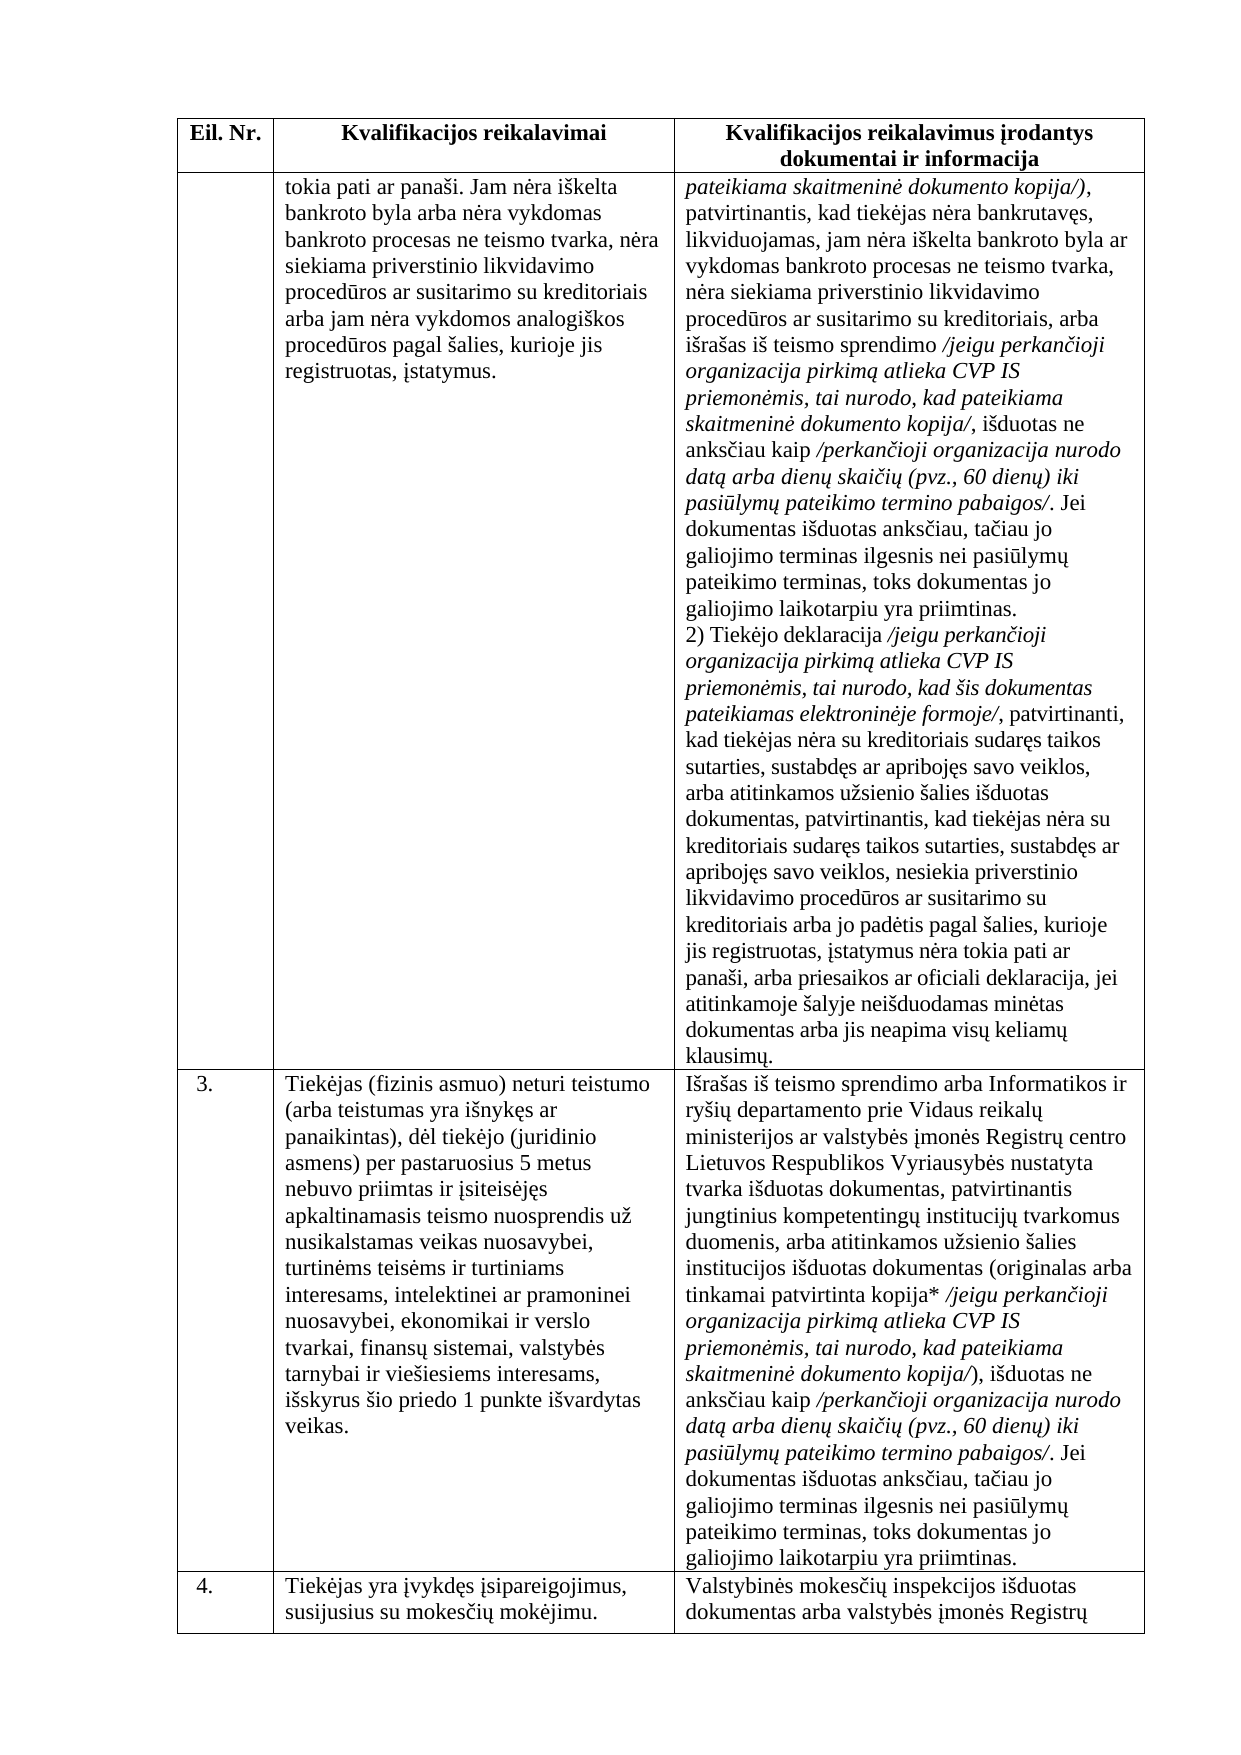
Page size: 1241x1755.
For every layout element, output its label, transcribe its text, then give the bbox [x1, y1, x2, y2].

table_header Kvalifikacijos reikalavimus įrodantys dokumentai ir informacija [675, 119, 1144, 172]
table_cell 3. [178, 1070, 273, 1571]
table_cell Tiekėjas (fizinis asmuo) neturi teistumo (arba teistumas yra išnykęs ar panaikintas), dėl tiekėjo (juridinio asmens) per pastaruosius 5 metus nebuvo priimtas ir įsiteisėjęs apkaltinamasis teismo nuosprendis už nusikalstamas veikas nuosavybei, turtinėms teisėms ir turtiniams interesams, intelektinei ar pramoninei nuosavybei, ekonomikai ir verslo tvarkai, finansų sistemai, valstybės tarnybai ir viešiesiems interesams, išskyrus šio priedo 1 punkte išvardytas veikas. [274, 1070, 674, 1571]
table_cell Išrašas iš teismo sprendimo arba Informatikos ir ryšių departamento prie Vidaus reikalų ministerijos ar valstybės įmonės Registrų centro Lietuvos Respublikos Vyriausybės nustatyta tvarka išduotas dokumentas, patvirtinantis jungtinius kompetentingų institucijų tvarkomus duomenis, arba atitinkamos užsienio šalies institucijos išduotas dokumentas (originalas arba tinkamai patvirtinta kopija* /jeigu perkančioji organizacija pirkimą atlieka CVP IS priemonėmis, tai nurodo, kad pateikiama skaitmeninė dokumento kopija/), išduotas ne anksčiau kaip /perkančioji organizacija nurodo datą arba dienų skaičių (pvz., 60 dienų) iki pasiūlymų pateikimo termino pabaigos/. Jei dokumentas išduotas anksčiau, tačiau jo galiojimo terminas ilgesnis nei pasiūlymų pateikimo terminas, toks dokumentas jo galiojimo laikotarpiu yra priimtinas. [675, 1070, 1144, 1571]
table_cell [178, 173, 273, 1069]
table_cell pateikiama skaitmeninė dokumento kopija/), patvirtinantis, kad tiekėjas nėra bankrutavęs, likviduojamas, jam nėra iškelta bankroto byla ar vykdomas bankroto procesas ne teismo tvarka, nėra siekiama priverstinio likvidavimo procedūros ar susitarimo su kreditoriais, arba išrašas iš teismo sprendimo /jeigu perkančioji organizacija pirkimą atlieka CVP IS priemonėmis, tai nurodo, kad pateikiama skaitmeninė dokumento kopija/, išduotas ne anksčiau kaip /perkančioji organizacija nurodo datą arba dienų skaičių (pvz., 60 dienų) iki pasiūlymų pateikimo termino pabaigos/. Jei dokumentas išduotas anksčiau, tačiau jo galiojimo terminas ilgesnis nei pasiūlymų pateikimo terminas, toks dokumentas jo galiojimo laikotarpiu yra priimtinas. 2) Tiekėjo deklaracija /jeigu perkančioji organizacija pirkimą atlieka CVP IS priemonėmis, tai nurodo, kad šis dokumentas pateikiamas elektroninėje formoje/, patvirtinanti, kad tiekėjas nėra su kreditoriais sudaręs taikos sutarties, sustabdęs ar apribojęs savo veiklos, arba atitinkamos užsienio šalies išduotas dokumentas, patvirtinantis, kad tiekėjas nėra su kreditoriais sudaręs taikos sutarties, sustabdęs ar apribojęs savo veiklos, nesiekia priverstinio likvidavimo procedūros ar susitarimo su kreditoriais arba jo padėtis pagal šalies, kurioje jis registruotas, įstatymus nėra tokia pati ar panaši, arba priesaikos ar oficiali deklaracija, jei atitinkamoje šalyje neišduodamas minėtas dokumentas arba jis neapima visų keliamų klausimų. [675, 173, 1144, 1069]
table_cell Valstybinės mokesčių inspekcijos išduotas dokumentas arba valstybės įmonės Registrų [675, 1572, 1144, 1633]
table_cell 4. [178, 1572, 273, 1633]
table_cell Tiekėjas yra įvykdęs įsipareigojimus, susijusius su mokesčių mokėjimu. [274, 1572, 674, 1633]
table_header Eil. Nr. [178, 119, 273, 172]
table_cell tokia pati ar panaši. Jam nėra iškelta bankroto byla arba nėra vykdomas bankroto procesas ne teismo tvarka, nėra siekiama priverstinio likvidavimo procedūros ar susitarimo su kreditoriais arba jam nėra vykdomos analogiškos procedūros pagal šalies, kurioje jis registruotas, įstatymus. [274, 173, 674, 1069]
table_header Kvalifikacijos reikalavimai [274, 119, 674, 172]
